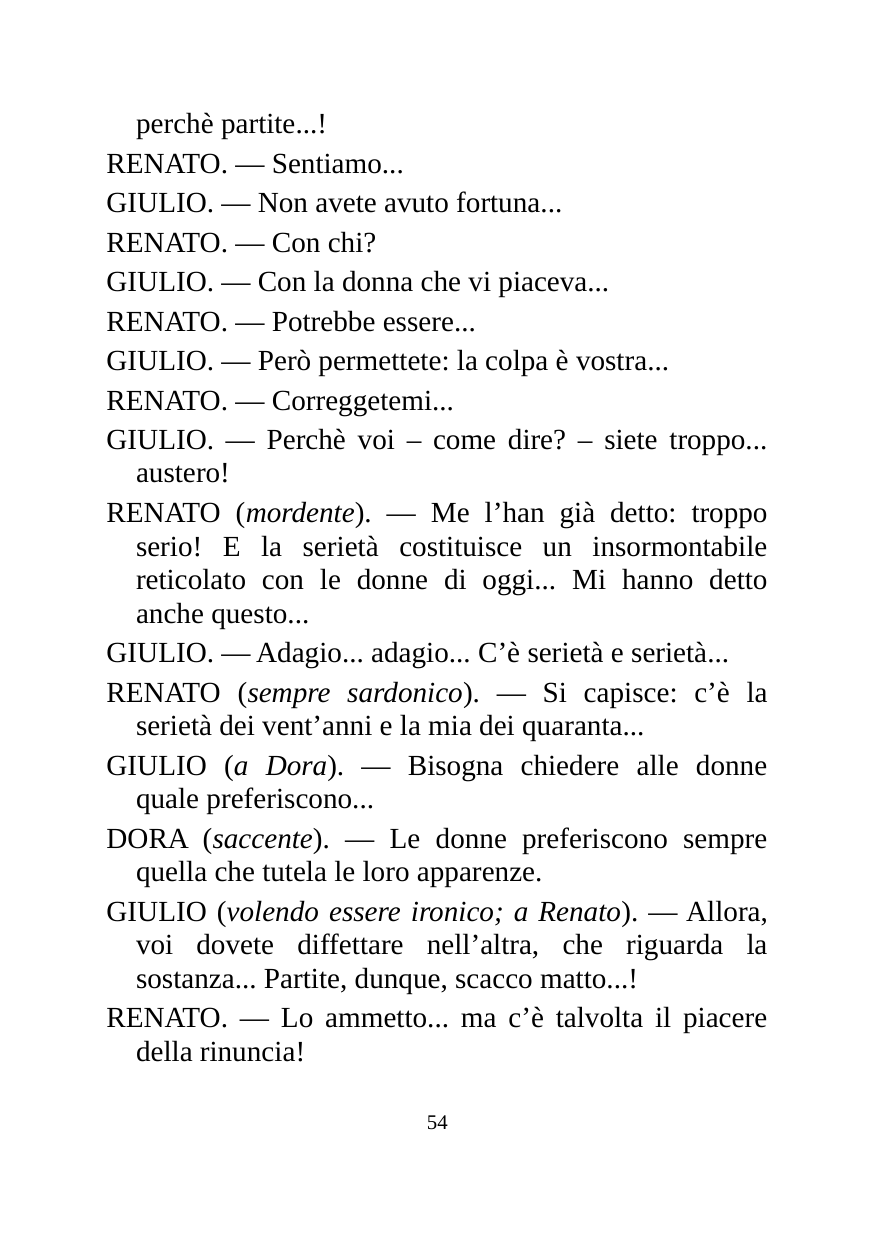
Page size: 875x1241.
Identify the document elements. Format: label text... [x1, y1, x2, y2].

text RENATO. — Potrebbe essere... [106, 304, 768, 337]
text RENATO (sempre sardonico). — Si capisce: c’è la serietà dei vent’anni e la mia dei quaranta... [106, 675, 768, 742]
text GIULIO. — Però permettete: la colpa è vostra... [106, 343, 768, 377]
text GIULIO (a Dora). — Bisogna chiedere alle donne quale preferiscono... [106, 748, 768, 815]
text GIULIO. — Adagio... adagio... C’è serietà e serietà... [106, 635, 768, 669]
text RENATO. — Correggetemi... [106, 383, 768, 416]
text RENATO (mordente). — Me l’han già detto: troppo serio! E la serietà costituisce un insormontabile reticolato con le donne di oggi... Mi hanno detto anche questo... [106, 495, 768, 629]
text GIULIO. — Con la donna che vi piaceva... [106, 264, 768, 298]
text DORA (saccente). — Le donne preferiscono sempre quella che tutela le loro apparenze. [106, 821, 768, 888]
text GIULIO (volendo essere ironico; a Renato). — Allora, voi dovete diffettare nell’altra, che riguarda la sostanza... Partite, dunque, scacco matto...! [106, 894, 768, 994]
text RENATO. — Sentiamo... [106, 146, 768, 179]
text perchè partite...! [106, 106, 768, 140]
text GIULIO. — Non avete avuto fortuna... [106, 185, 768, 219]
text RENATO. — Lo ammetto... ma c’è talvolta il piacere della rinuncia! [106, 1000, 768, 1067]
text GIULIO. — Perchè voi – come dire? – siete troppo... austero! [106, 422, 768, 489]
text RENATO. — Con chi? [106, 225, 768, 258]
